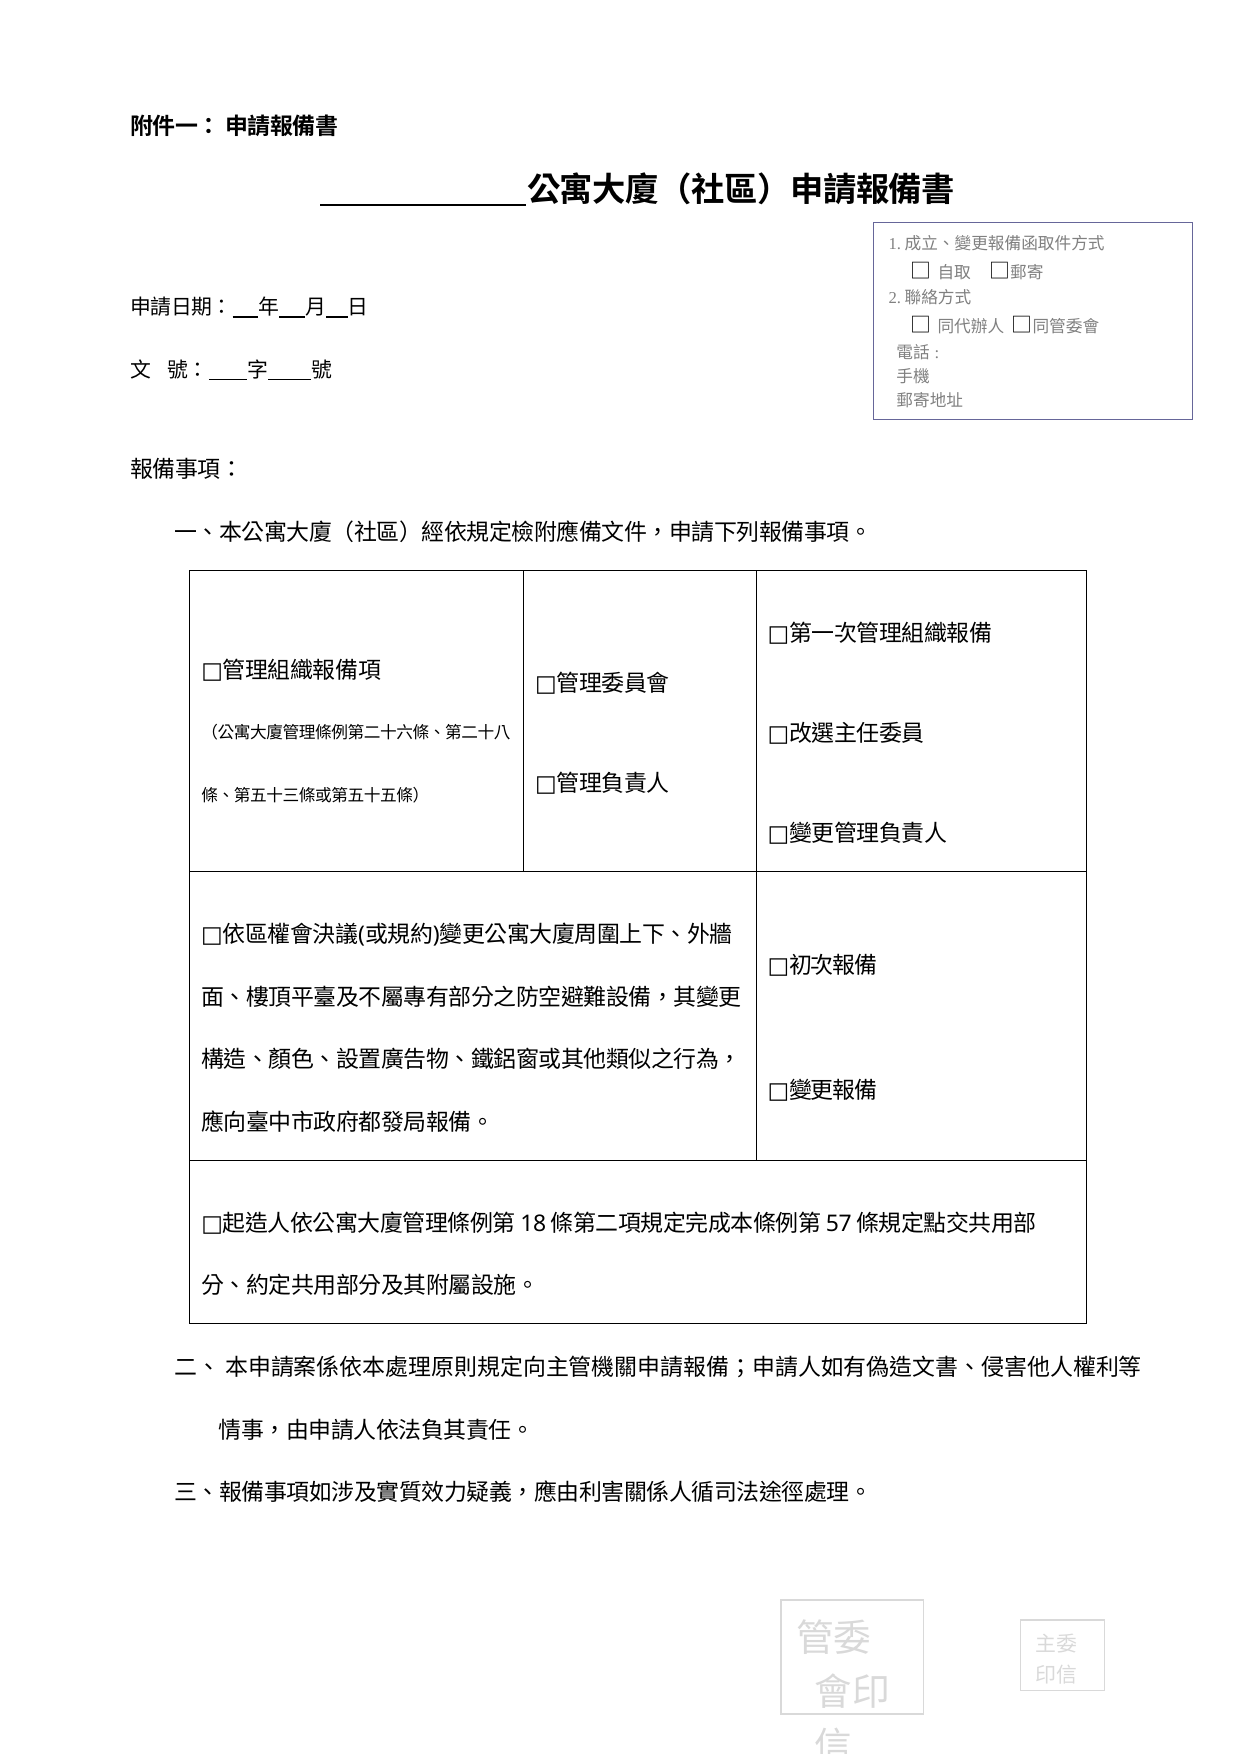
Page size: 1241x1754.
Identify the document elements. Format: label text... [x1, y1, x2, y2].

text 附件一： 申請報備書 [130, 82, 1146, 145]
text 申請日期： 年 月 日 [130, 264, 873, 326]
text 二、 本申請案係依本處理原則規定向主管機關申請報備；申請人如有偽造文書、侵害他人權利等情事，由申請人依法負其責任。 [174, 1324, 1146, 1449]
text 報備事項： [130, 426, 1146, 489]
text 公寓大廈（社區）申請報備書 [130, 145, 1146, 207]
table_cell □初次報備 □變更報備 [757, 872, 1086, 1159]
text 文 號： 字 號 [130, 326, 873, 389]
table_cell □依區權會決議(或規約)變更公寓大廈周圍上下、外牆面、樓頂平臺及不屬專有部分之防空避難設備，其變更構造、顏色、設置廣告物、鐵鋁窗或其他類似之行為，應向臺中市政府都發局報備。 [190, 872, 756, 1159]
text 一、本公寓大廈（社區）經依規定檢附應備文件，申請下列報備事項。 [174, 489, 1146, 551]
table_header □管理組織報備項 （公寓大廈管理條例第二十六條、第二十八條、第五十三條或第五十五條） [190, 571, 523, 871]
table_header □第一次管理組織報備 □改選主任委員 □變更管理負責人 [757, 571, 1086, 871]
text 三、報備事項如涉及實質效力疑義，應由利害關係人循司法途徑處理。 [174, 1449, 1146, 1512]
table_header □管理委員會 □管理負責人 [524, 571, 756, 871]
table_cell □起造人依公寓大廈管理條例第18條第二項規定完成本條例第57條規定點交共用部分、約定共用部分及其附屬設施。 [190, 1161, 1086, 1323]
